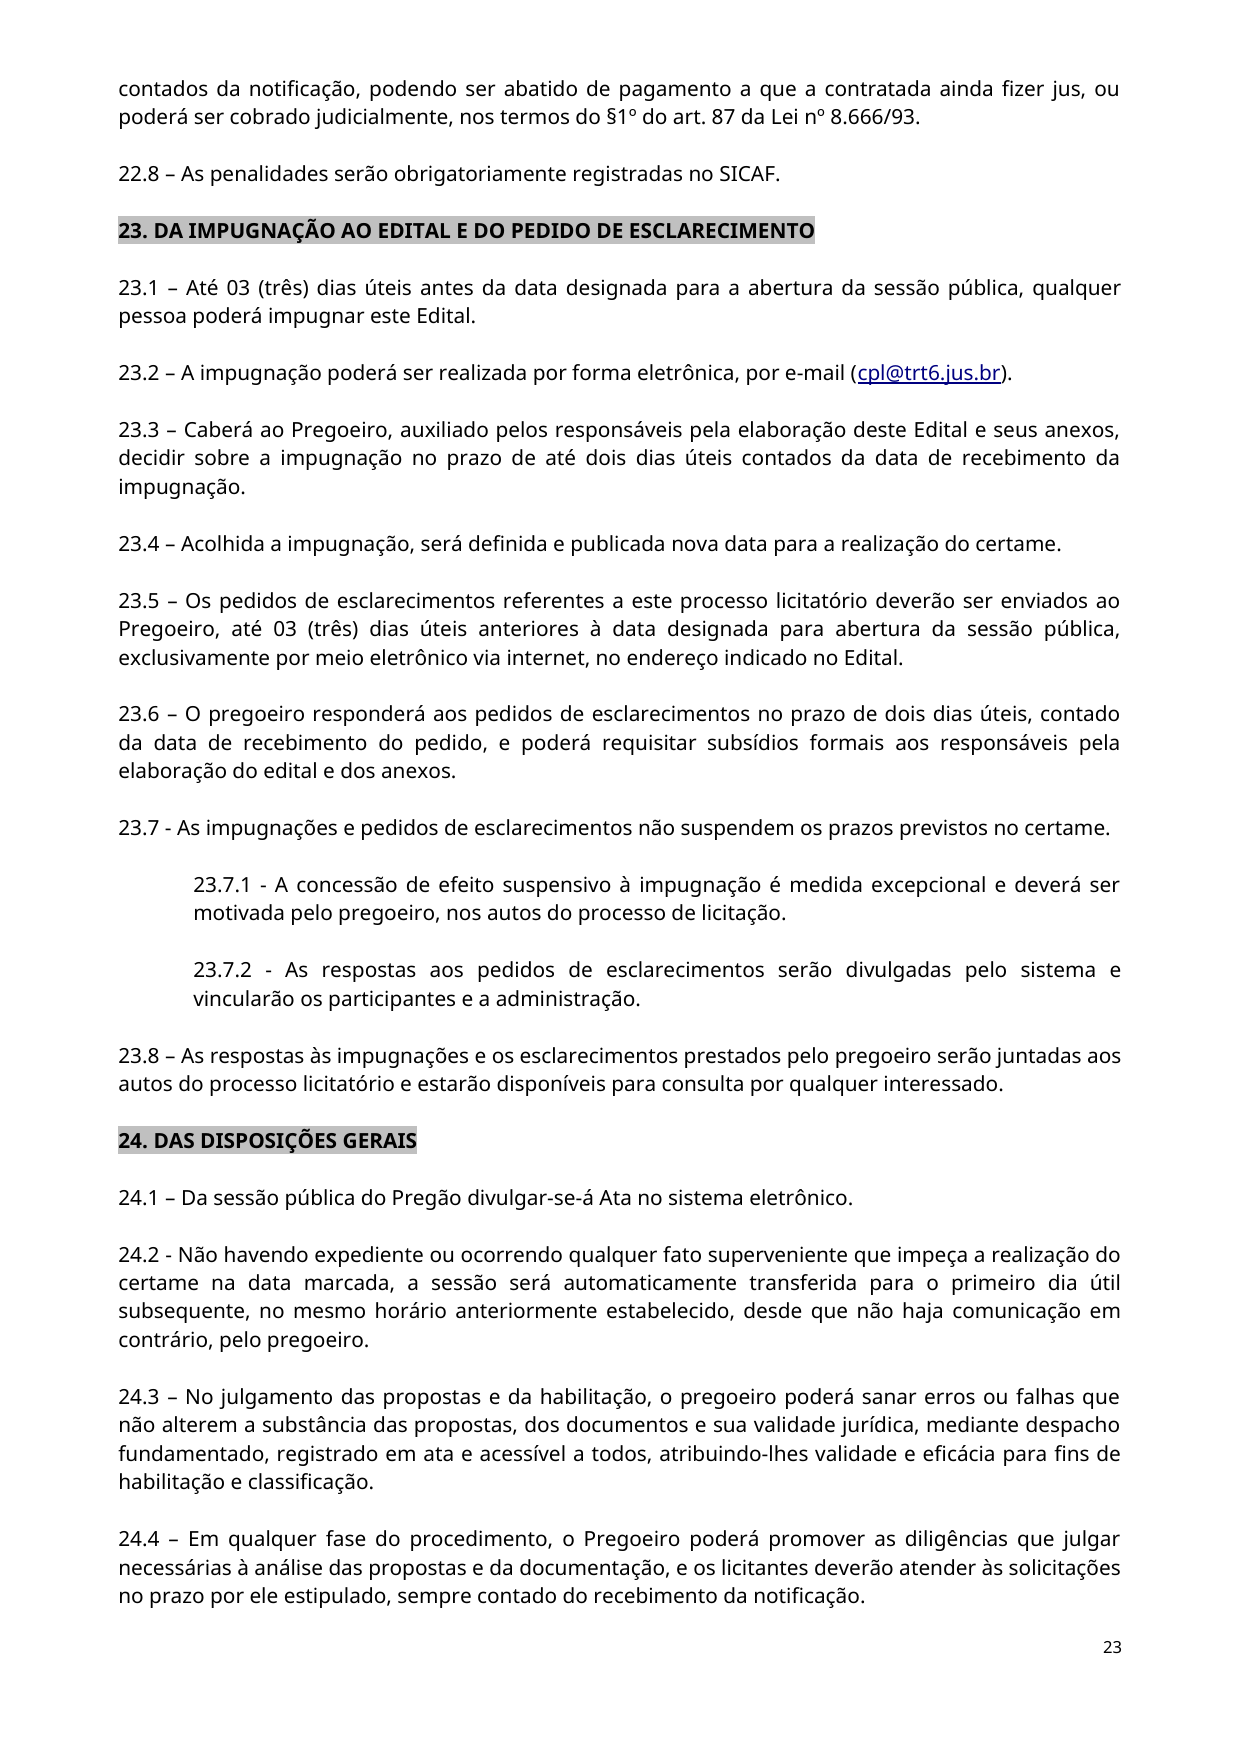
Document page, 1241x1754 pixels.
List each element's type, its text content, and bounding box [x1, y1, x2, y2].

text 23. DA IMPUGNAÇÃO AO EDITAL E DO PEDIDO DE ESCLARECIMENTO [118, 216, 1122, 244]
text contados da notificação, podendo ser abatido de pagamento a que a contratada ainda fizer jus, ou poderá ser cobrado judicialmente, nos termos do §1º do art. 87 da Lei nº 8.666/93. [118, 74, 1122, 131]
text 23.1 – Até 03 (três) dias úteis antes da data designada para a abertura da sessão pública, qualquer pessoa poderá impugnar este Edital. [118, 273, 1122, 330]
text 23.8 – As respostas às impugnações e os esclarecimentos prestados pelo pregoeiro serão juntadas aos autos do processo licitatório e estarão disponíveis para consulta por qualquer interessado. [118, 1041, 1122, 1098]
text 24.3 – No julgamento das propostas e da habilitação, o pregoeiro poderá sanar erros ou falhas que não alterem a substância das propostas, dos documentos e sua validade jurídica, mediante despacho fundamentado, registrado em ata e acessível a todos, atribuindo-lhes validade e eficácia para fins de habilitação e classificação. [118, 1382, 1122, 1496]
text 23.2 – A impugnação poderá ser realizada por forma eletrônica, por e-mail (cpl@trt6.jus.br). [118, 358, 1122, 387]
text 23.5 – Os pedidos de esclarecimentos referentes a este processo licitatório deverão ser enviados ao Pregoeiro, até 03 (três) dias úteis anteriores à data designada para abertura da sessão pública, exclusivamente por meio eletrônico via internet, no endereço indicado no Edital. [118, 586, 1122, 671]
text 23.6 – O pregoeiro responderá aos pedidos de esclarecimentos no prazo de dois dias úteis, contado da data de recebimento do pedido, e poderá requisitar subsídios formais aos responsáveis pela elaboração do edital e dos anexos. [118, 699, 1122, 785]
text 23.3 – Caberá ao Pregoeiro, auxiliado pelos responsáveis pela elaboração deste Edital e seus anexos, decidir sobre a impugnação no prazo de até dois dias úteis contados da data de recebimento da impugnação. [118, 415, 1122, 500]
text 23.7 - As impugnações e pedidos de esclarecimentos não suspendem os prazos previstos no certame. [118, 813, 1122, 842]
text 22.8 – As penalidades serão obrigatoriamente registradas no SICAF. [118, 159, 1122, 188]
text 23.7.2 - As respostas aos pedidos de esclarecimentos serão divulgadas pelo sistema e vincularão os participantes e a administração. [193, 955, 1122, 1012]
text 24.2 - Não havendo expediente ou ocorrendo qualquer fato superveniente que impeça a realização do certame na data marcada, a sessão será automaticamente transferida para o primeiro dia útil subsequente, no mesmo horário anteriormente estabelecido, desde que não haja comunicação em contrário, pelo pregoeiro. [118, 1240, 1122, 1353]
text 24.4 – Em qualquer fase do procedimento, o Pregoeiro poderá promover as diligências que julgar necessárias à análise das propostas e da documentação, e os licitantes deverão atender às solicitações no prazo por ele estipulado, sempre contado do recebimento da notificação. [118, 1524, 1122, 1609]
text 23.4 – Acolhida a impugnação, será definida e publicada nova data para a realização do certame. [118, 529, 1122, 557]
text 23.7.1 - A concessão de efeito suspensivo à impugnação é medida excepcional e deverá ser motivada pelo pregoeiro, nos autos do processo de licitação. [193, 870, 1122, 927]
text 24.1 – Da sessão pública do Pregão divulgar-se-á Ata no sistema eletrônico. [118, 1183, 1122, 1211]
text 24. DAS DISPOSIÇÕES GERAIS [118, 1126, 1122, 1154]
